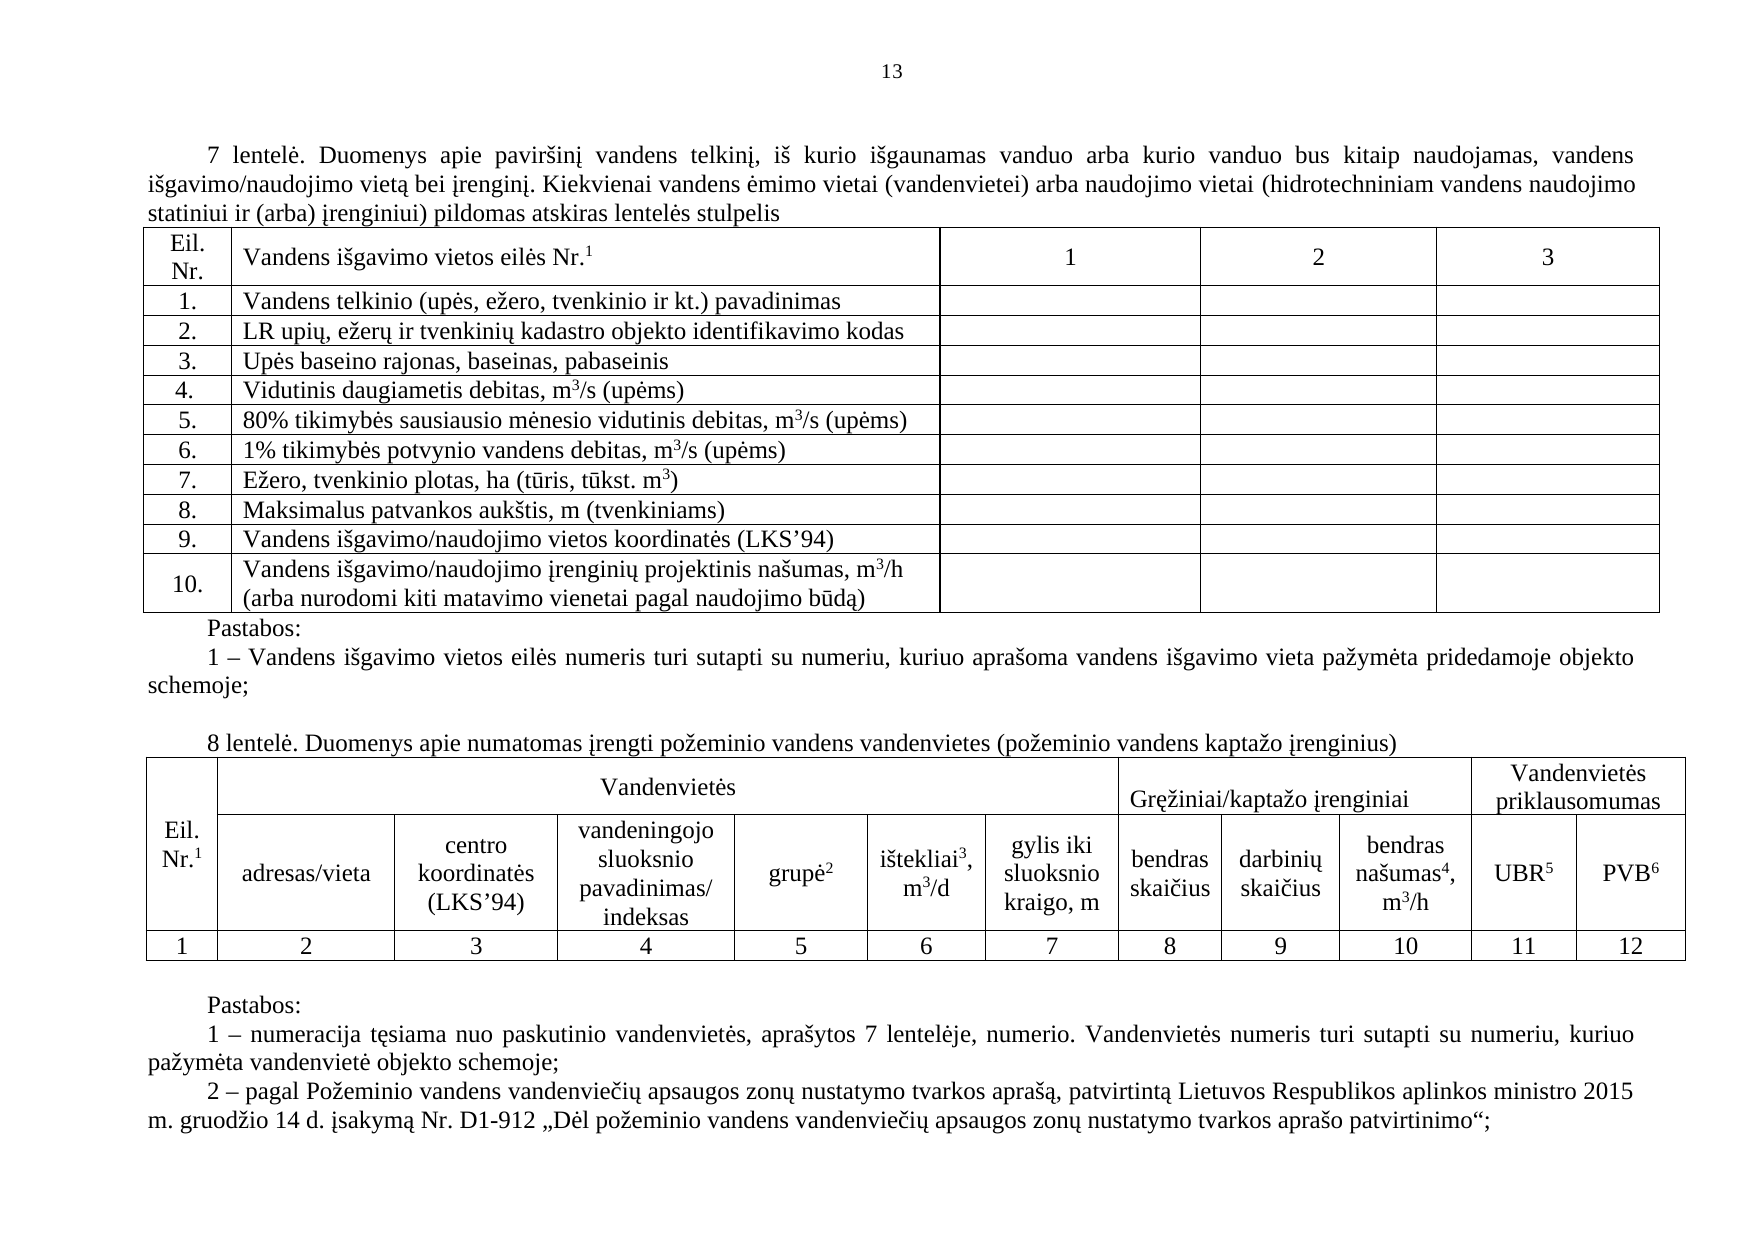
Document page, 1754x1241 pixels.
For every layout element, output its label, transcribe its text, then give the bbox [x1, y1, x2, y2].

table_cell [1437, 286, 1659, 315]
table_cell Vandens telkinio (upės, ežero, tvenkinio ir kt.) pavadinimas [232, 286, 939, 315]
table_cell 2. [144, 316, 231, 345]
table_cell 10 [1340, 931, 1471, 960]
table_cell [1437, 525, 1659, 553]
text 8 lentelė. Duomenys apie numatomas įrengti požeminio vandens vandenvietes (požeminio vandens kaptažo įrenginius) [148, 728, 1636, 757]
table_cell 11 [1472, 931, 1576, 960]
table_cell 6 [868, 931, 985, 960]
table_cell 4 [558, 931, 734, 960]
table_cell 1 [147, 931, 217, 960]
table_cell [941, 346, 1200, 374]
table_cell 10. [144, 554, 231, 612]
table_cell [1437, 554, 1659, 612]
table_header Vandenvietės [218, 758, 1118, 814]
table_cell 3 [395, 931, 557, 960]
table_cell [1201, 316, 1436, 345]
table_cell [941, 465, 1200, 494]
table_cell 12 [1577, 931, 1685, 960]
table_cell [941, 525, 1200, 553]
table_cell LR upių, ežerų ir tvenkinių kadastro objekto identifikavimo kodas [232, 316, 939, 345]
table_cell [1201, 435, 1436, 464]
table_cell 8. [144, 495, 231, 523]
table_cell [941, 405, 1200, 434]
table_cell [1437, 435, 1659, 464]
text Pastabos: [148, 990, 1636, 1019]
table_cell [941, 376, 1200, 404]
table_header Eil. Nr.1 [147, 758, 217, 930]
table_header Gręžiniai/kaptažo įrenginiai [1119, 758, 1471, 814]
table_cell Maksimalus patvankos aukštis, m (tvenkiniams) [232, 495, 939, 523]
table_cell Vidutinis daugiametis debitas, m3/s (upėms) [232, 376, 939, 404]
table_cell Vandens išgavimo/naudojimo įrenginių projektinis našumas, m3/h (arba nurodomi kiti matavimo vienetai pagal naudojimo būdą) [232, 554, 939, 612]
table_cell bendras skaičius [1119, 815, 1221, 930]
table_header 1 [941, 228, 1200, 285]
table_cell PVB6 [1577, 815, 1685, 930]
table_cell [1201, 286, 1436, 315]
table_cell 5 [735, 931, 867, 960]
table_cell Ežero, tvenkinio plotas, ha (tūris, tūkst. m3) [232, 465, 939, 494]
table_cell 9. [144, 525, 231, 553]
text 1 – Vandens išgavimo vietos eilės numeris turi sutapti su numeriu, kuriuo aprašoma vandens išgavimo vieta pažymėta pridedamoje objekto schemoje; [148, 642, 1636, 699]
text Pastabos: [148, 613, 1636, 642]
table_cell [1201, 465, 1436, 494]
table_cell [1437, 346, 1659, 374]
table_cell [1201, 554, 1436, 612]
table_cell 7 [986, 931, 1118, 960]
table_cell 7. [144, 465, 231, 494]
table_cell [1201, 495, 1436, 523]
table_cell 4. [144, 376, 231, 404]
table_cell UBR5 [1472, 815, 1576, 930]
table_cell 2 [218, 931, 394, 960]
table_cell 8 [1119, 931, 1221, 960]
table_header 3 [1437, 228, 1659, 285]
table_header 2 [1201, 228, 1436, 285]
table_cell [1437, 376, 1659, 404]
table_cell 80% tikimybės sausiausio mėnesio vidutinis debitas, m3/s (upėms) [232, 405, 939, 434]
table_cell ištekliai3, m3/d [868, 815, 985, 930]
table_cell bendras našumas4, m3/h [1340, 815, 1471, 930]
text 7 lentelė. Duomenys apie paviršinį vandens telkinį, iš kurio išgaunamas vanduo arba kurio vanduo bus kitaip naudojamas, vandens išgavimo/naudojimo vietą bei įrenginį. Kiekvienai vandens ėmimo vietai (vandenvietei) arba naudojimo vietai (hidrotechniniam vandens naudojimo statiniui ir (arba) įrenginiui) pildomas atskiras lentelės stulpelis [148, 140, 1636, 227]
table_cell grupė2 [735, 815, 867, 930]
table_cell Upės baseino rajonas, baseinas, pabaseinis [232, 346, 939, 374]
text 1 – numeracija tęsiama nuo paskutinio vandenvietės, aprašytos 7 lentelėje, numerio. Vandenvietės numeris turi sutapti su numeriu, kuriuo pažymėta vandenvietė objekto schemoje; [148, 1019, 1636, 1076]
table_cell 1. [144, 286, 231, 315]
table_cell [1201, 376, 1436, 404]
table_cell [1437, 495, 1659, 523]
table_header Eil. Nr. [144, 228, 231, 285]
table_cell [1201, 525, 1436, 553]
table_cell 9 [1222, 931, 1339, 960]
table_cell [941, 316, 1200, 345]
table_cell adresas/vieta [218, 815, 394, 930]
table_cell Vandens išgavimo/naudojimo vietos koordinatės (LKS’94) [232, 525, 939, 553]
table_cell 6. [144, 435, 231, 464]
table_cell vandeningojo sluoksnio pavadinimas/ indeksas [558, 815, 734, 930]
table_cell [941, 495, 1200, 523]
table_cell 1% tikimybės potvynio vandens debitas, m3/s (upėms) [232, 435, 939, 464]
table_cell [1437, 405, 1659, 434]
table_cell [1201, 346, 1436, 374]
table_cell [1437, 465, 1659, 494]
table_header Vandens išgavimo vietos eilės Nr.1 [232, 228, 939, 285]
table_cell darbinių skaičius [1222, 815, 1339, 930]
table_header Vandenvietės priklausomumas [1472, 758, 1685, 814]
table_cell [941, 554, 1200, 612]
text 2 – pagal Požeminio vandens vandenviečių apsaugos zonų nustatymo tvarkos aprašą, patvirtintą Lietuvos Respublikos aplinkos ministro 2015 m. gruodžio 14 d. įsakymą Nr. D1-912 „Dėl požeminio vandens vandenviečių apsaugos zonų nustatymo tvarkos aprašo patvirtinimo“; [148, 1076, 1636, 1134]
table_cell [941, 435, 1200, 464]
table_cell 3. [144, 346, 231, 374]
table_cell [1437, 316, 1659, 345]
table_cell [941, 286, 1200, 315]
table_cell gylis iki sluoksnio kraigo, m [986, 815, 1118, 930]
table_cell 5. [144, 405, 231, 434]
table_cell centro koordinatės (LKS’94) [395, 815, 557, 930]
table_cell [1201, 405, 1436, 434]
